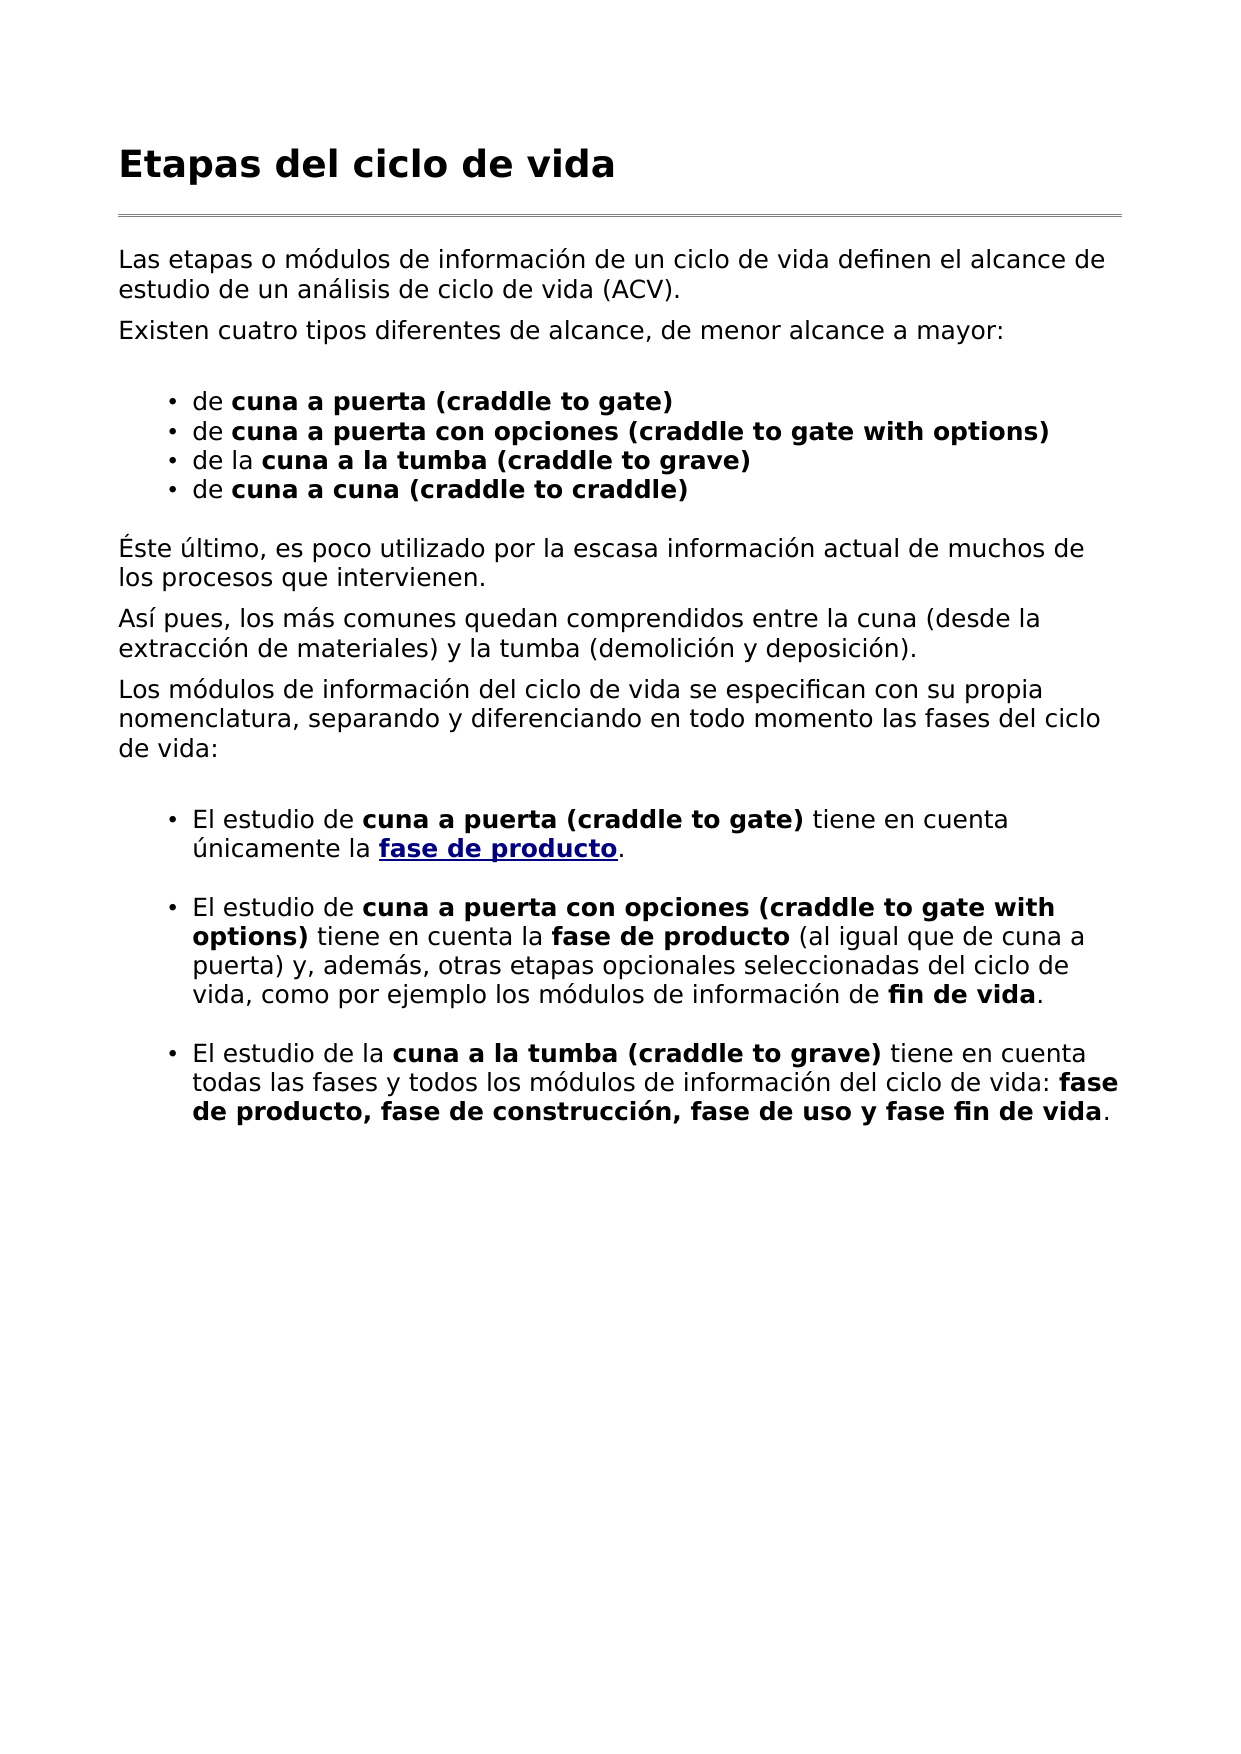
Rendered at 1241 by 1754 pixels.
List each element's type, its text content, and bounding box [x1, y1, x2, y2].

list de cuna a puerta (craddle to gate) [177, 388, 1122, 417]
text Así pues, los más comunes quedan comprendidos entre la cuna (desde la extracción de materiales) y la tumba (demolición y deposición). [118, 604, 1122, 663]
text Los módulos de información del ciclo de vida se especifican con su propia nomenclatura, separando y diferenciando en todo momento las fases del ciclo de vida: [118, 675, 1122, 763]
list El estudio de la cuna a la tumba (craddle to grave) tiene en cuenta todas las fases y todos los módulos de información del ciclo de vida: fase de producto, fase de construcción, fase de uso y fase fin de vida. [177, 1039, 1122, 1156]
list El estudio de cuna a puerta (craddle to gate) tiene en cuenta únicamente la fase de producto. [177, 805, 1122, 863]
list El estudio de cuna a puerta con opciones (craddle to gate with options) tiene en cuenta la fase de producto (al igual que de cuna a puerta) y, además, otras etapas opcionales seleccionadas del ciclo de vida, como por ejemplo los módulos de información de fin de vida. [177, 893, 1122, 1009]
list de cuna a puerta con opciones (craddle to gate with options) [177, 417, 1122, 446]
text Existen cuatro tipos diferentes de alcance, de menor alcance a mayor: [118, 316, 1122, 346]
list de cuna a cuna (craddle to craddle) [177, 475, 1122, 504]
text Las etapas o módulos de información de un ciclo de vida definen el alcance de estudio de un análisis de ciclo de vida (ACV). [118, 246, 1122, 304]
list de la cuna a la tumba (craddle to grave) [177, 446, 1122, 475]
text Éste último, es poco utilizado por la escasa información actual de muchos de los procesos que intervienen. [118, 534, 1122, 592]
subtitle Etapas del ciclo de vida [118, 143, 1122, 187]
